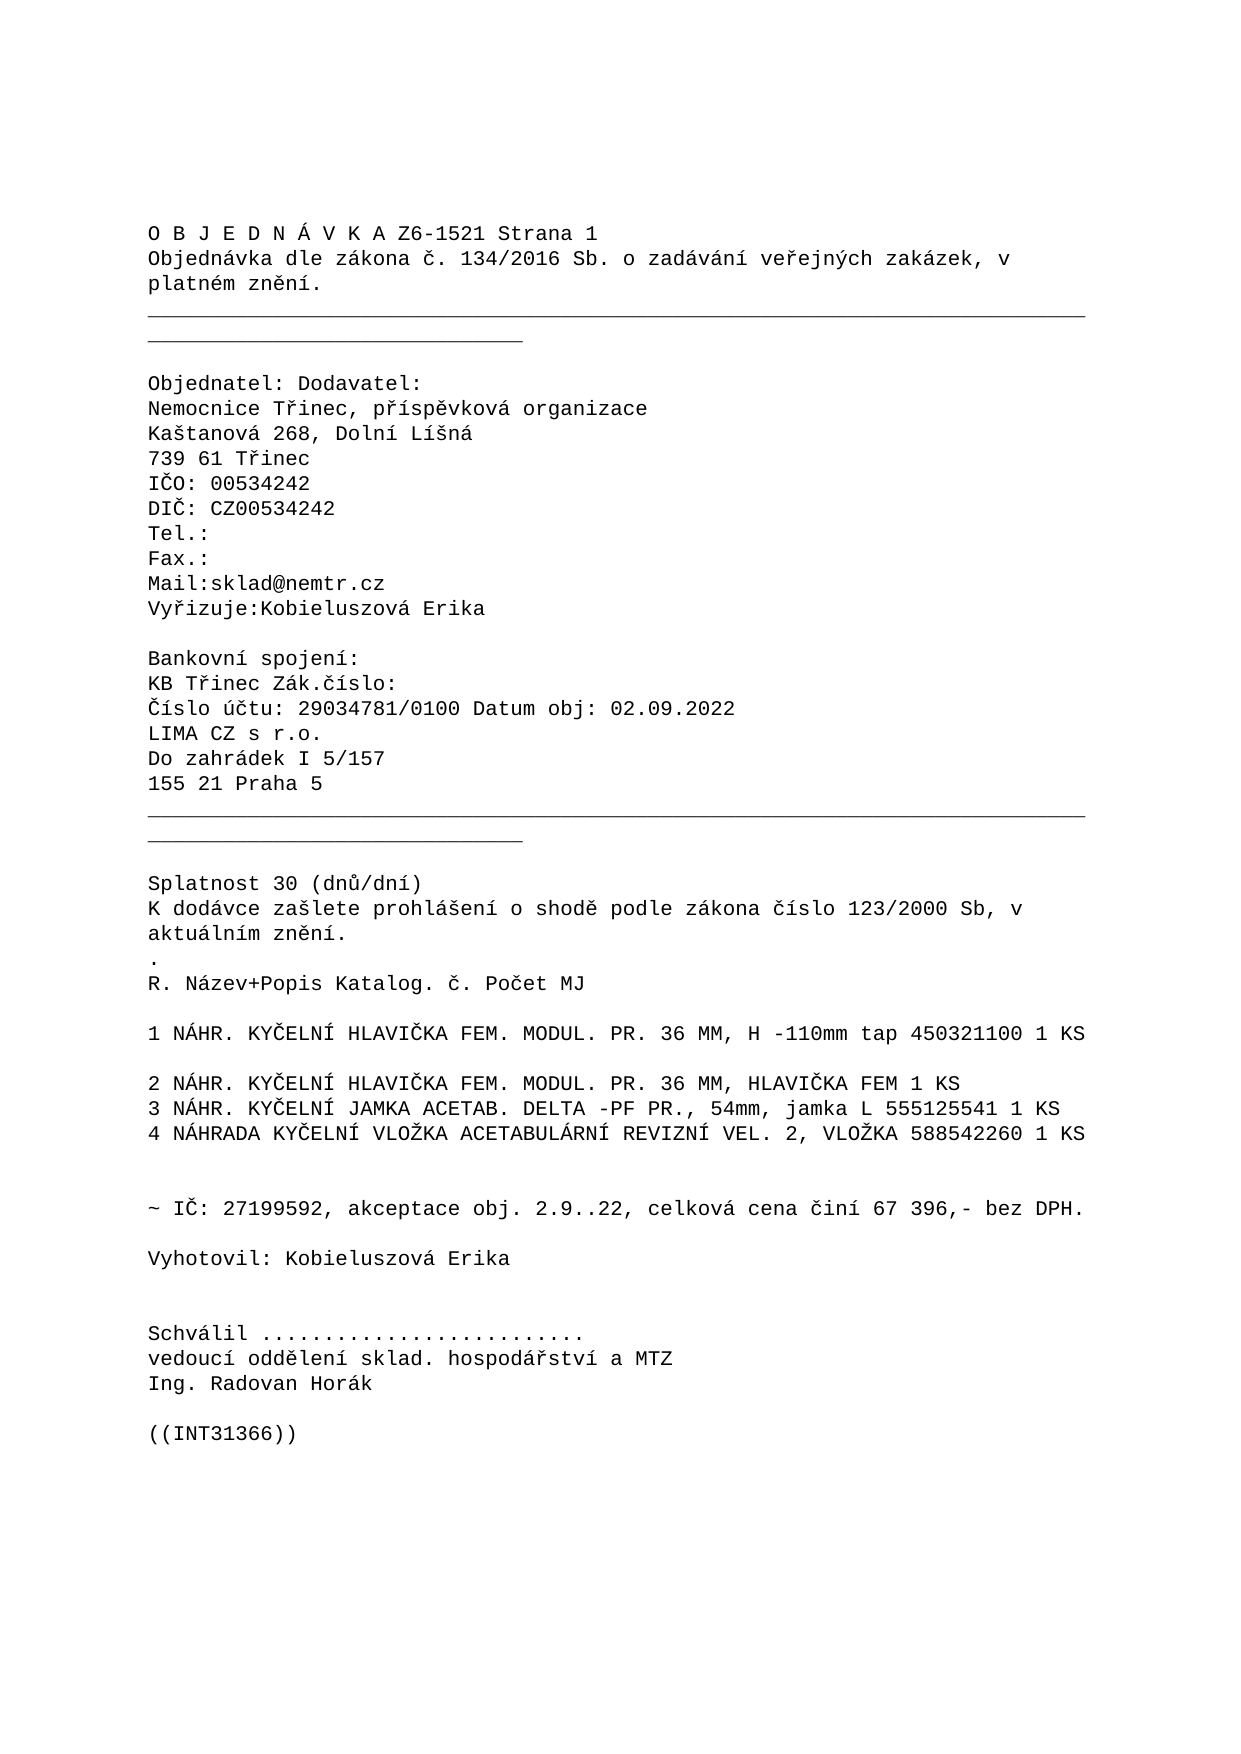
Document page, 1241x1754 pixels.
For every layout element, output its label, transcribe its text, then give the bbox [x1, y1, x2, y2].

text O B J E D N Á V K A Z6-1521 Strana 1 Objednávka dle zákona č. 134/2016 Sb. o zadávání veřejných zakázek, v platném znění. _________________________________________________________________________________________________________ Objednatel: Dodavatel: Nemocnice Třinec, příspěvková organizace Kaštanová 268, Dolní Líšná 739 61 Třinec IČO: 00534242 DIČ: CZ00534242 Tel.: Fax.: Mail:sklad@nemtr.cz Vyřizuje:Kobieluszová Erika Bankovní spojení: KB Třinec Zák.číslo: Číslo účtu: 29034781/0100 Datum obj: 02.09.2022 LIMA CZ s r.o. Do zahrádek I 5/157 155 21 Praha 5 _________________________________________________________________________________________________________ Splatnost 30 (dnů/dní) K dodávce zašlete prohlášení o shodě podle zákona číslo 123/2000 Sb, v aktuálním znění. . R. Název+Popis Katalog. č. Počet MJ 1 NÁHR. KYČELNÍ HLAVIČKA FEM. MODUL. PR. 36 MM, H -110mm tap 450321100 1 KS 2 NÁHR. KYČELNÍ HLAVIČKA FEM. MODUL. PR. 36 MM, HLAVIČKA FEM 1 KS 3 NÁHR. KYČELNÍ JAMKA ACETAB. DELTA -PF PR., 54mm, jamka L 555125541 1 KS 4 NÁHRADA KYČELNÍ VLOŽKA ACETABULÁRNÍ REVIZNÍ VEL. 2, VLOŽKA 588542260 1 KS ~ IČ: 27199592, akceptace obj. 2.9..22, celková cena činí 67 396,- bez DPH. Vyhotovil: Kobieluszová Erika Schválil .......................... vedoucí oddělení sklad. hospodářství a MTZ Ing. Radovan Horák ((INT31366)) [148, 148, 1093, 1446]
